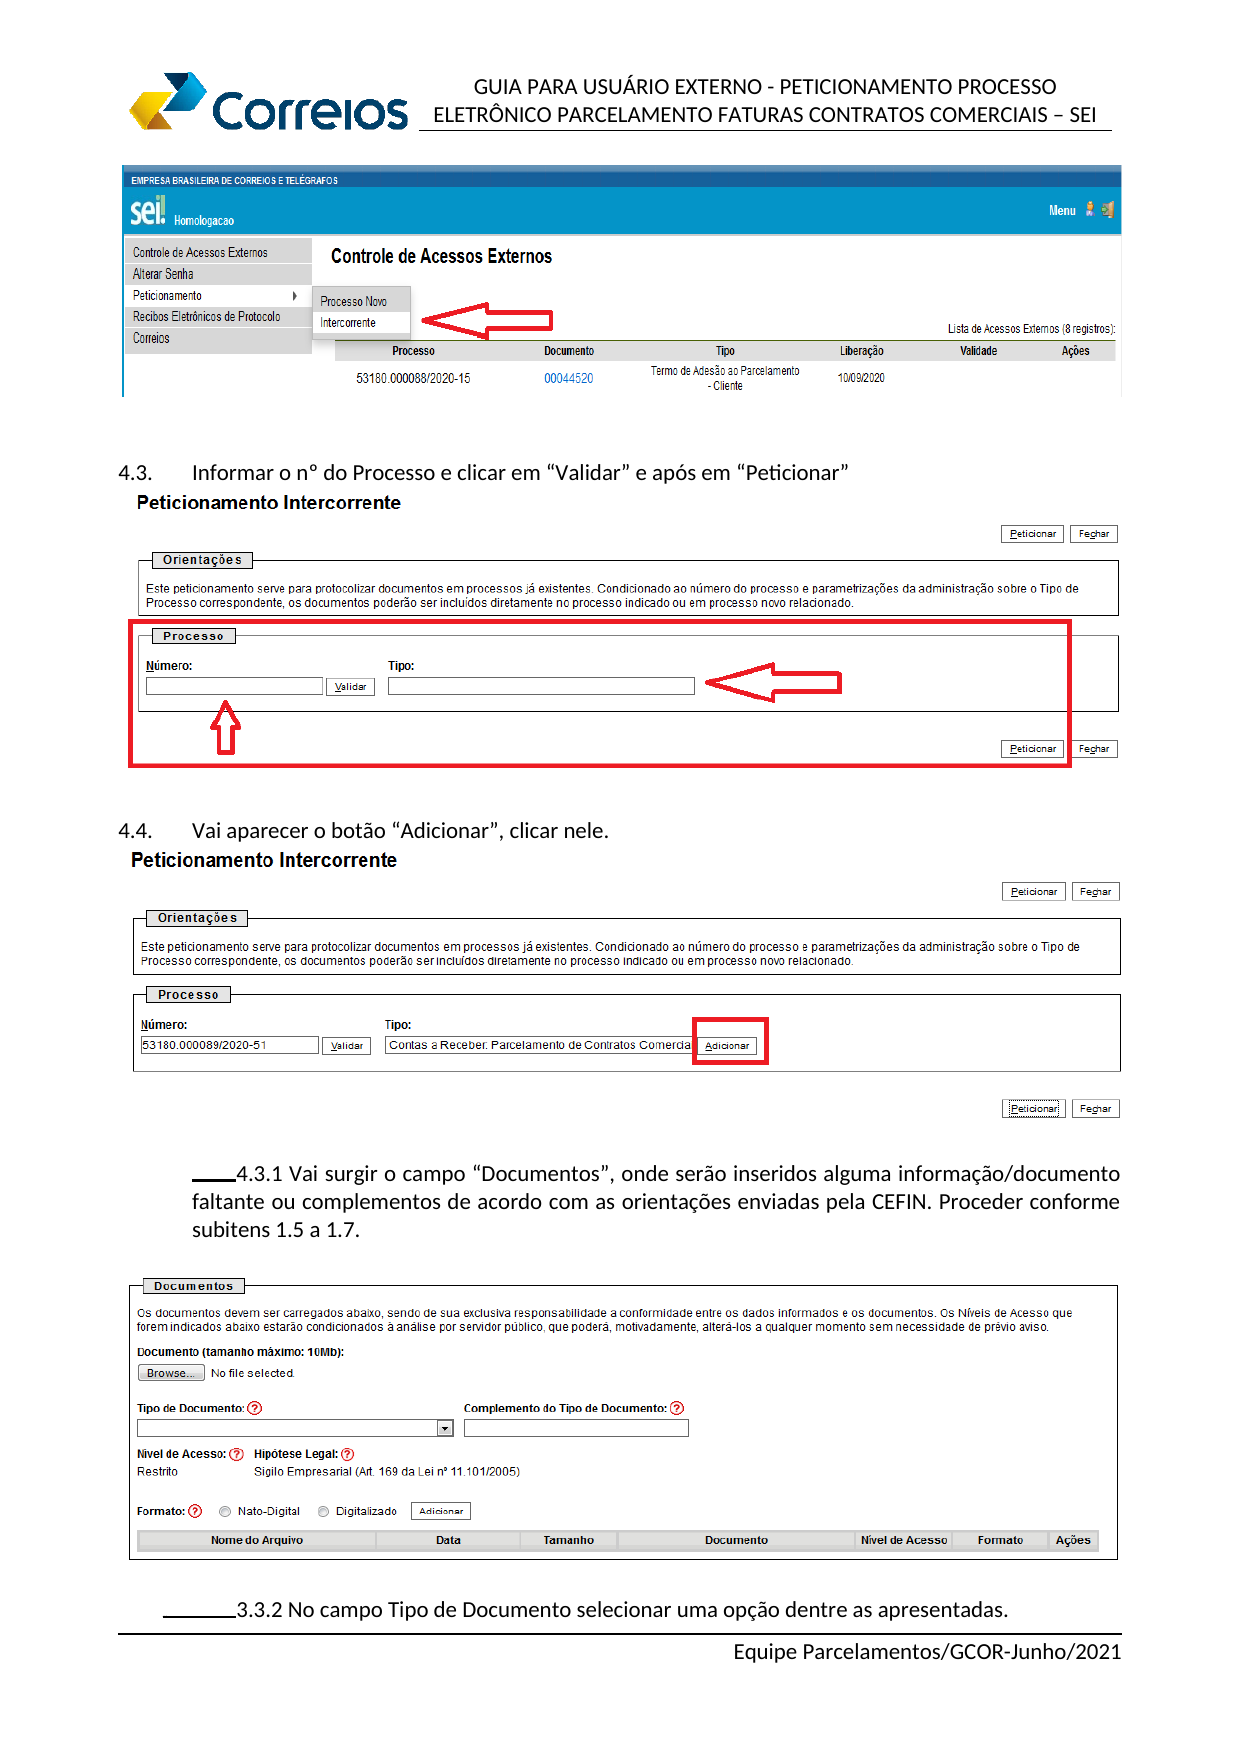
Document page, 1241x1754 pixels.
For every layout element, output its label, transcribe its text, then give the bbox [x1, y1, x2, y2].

subtitle 3.3.2 No campo Tipo de Documento selecionar uma opção dentre as apresentadas. [162, 1595, 1122, 1623]
subtitle Informar o nº do Processo e clicar em “Validar” e após em “Peticionar” [118, 458, 1122, 486]
subtitle 4.3.1 Vai surgir o campo “Documentos”, onde serão inseridos alguma informação/documento faltante ou complementos de acordo com as orientações enviadas pela CEFIN. Proceder conforme subitens 1.5 a 1.7. [192, 1159, 1122, 1243]
subtitle Vai aparecer o botão “Adicionar”, clicar nele. [118, 816, 1122, 844]
